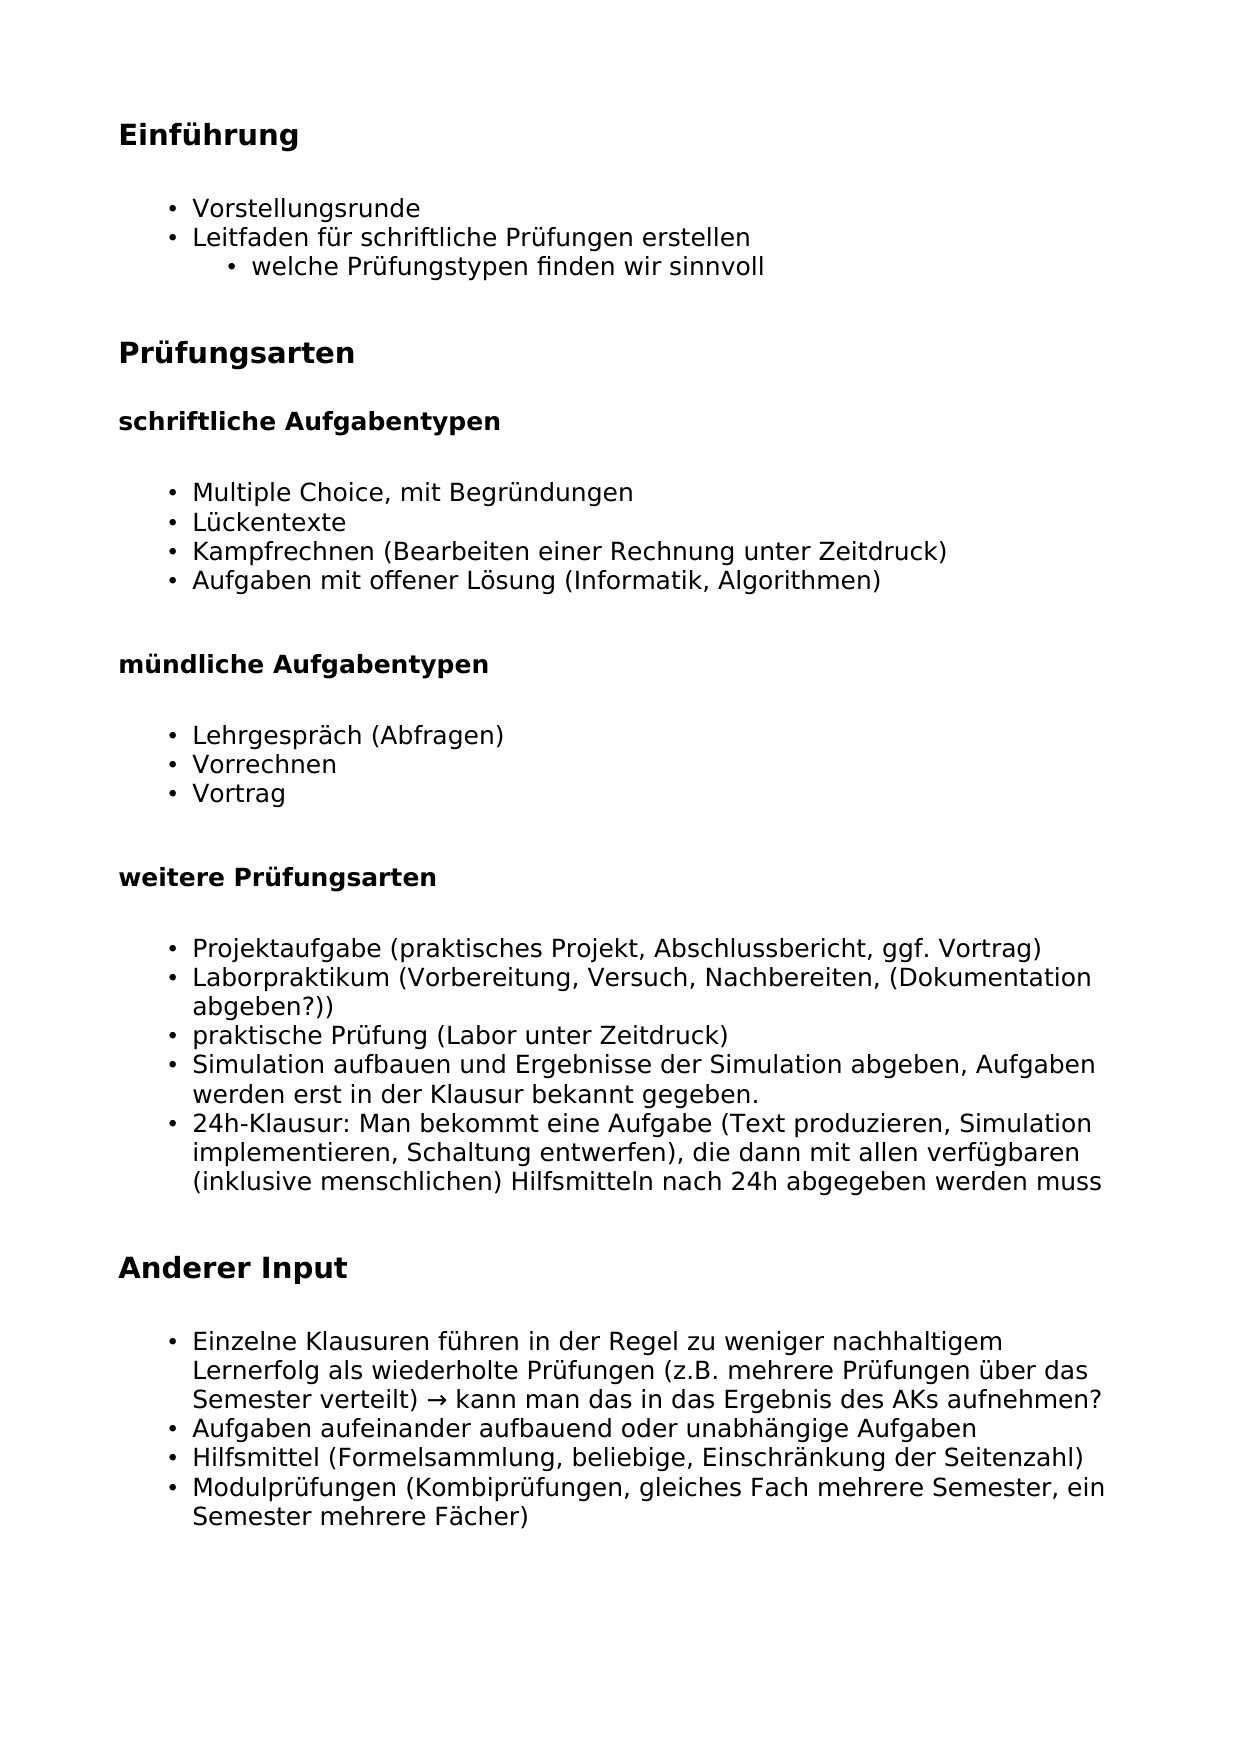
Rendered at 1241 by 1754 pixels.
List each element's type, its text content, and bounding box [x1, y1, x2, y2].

list Modulprüfungen (Kombiprüfungen, gleiches Fach mehrere Semester, ein Semester mehrere Fächer) [177, 1473, 1122, 1531]
list 24h-Klausur: Man bekommt eine Aufgabe (Text produzieren, Simulation implementieren, Schaltung entwerfen), die dann mit allen verfügbaren (inklusive menschlichen) Hilfsmitteln nach 24h abgegeben werden muss [177, 1109, 1122, 1197]
list Multiple Choice, mit Begründungen [177, 479, 1122, 508]
list Aufgaben aufeinander aufbauend oder unabhängige Aufgaben [177, 1414, 1122, 1444]
subtitle schriftliche Aufgabentypen [118, 407, 1122, 437]
subtitle weitere Prüfungsarten [118, 863, 1122, 892]
subtitle mündliche Aufgabentypen [118, 650, 1122, 679]
list welche Prüfungstypen finden wir sinnvoll [236, 252, 1122, 282]
list Kampfrechnen (Bearbeiten einer Rechnung unter Zeitdruck) [177, 537, 1122, 566]
list Hilfsmittel (Formelsammlung, beliebige, Einschränkung der Seitenzahl) [177, 1444, 1122, 1473]
list Aufgaben mit offener Lösung (Informatik, Algorithmen) [177, 566, 1122, 595]
list Laborpraktikum (Vorbereitung, Versuch, Nachbereiten, (Dokumentation abgeben?)) [177, 963, 1122, 1022]
subtitle Prüfungsarten [118, 336, 1122, 370]
list Leitfaden für schriftliche Prüfungen erstellen [177, 223, 1122, 252]
list Vorrechnen [177, 750, 1122, 779]
list Vorstellungsrunde [177, 194, 1122, 223]
list praktische Prüfung (Labor unter Zeitdruck) [177, 1022, 1122, 1051]
list Simulation aufbauen und Ergebnisse der Simulation abgeben, Aufgaben werden erst in der Klausur bekannt gegeben. [177, 1051, 1122, 1109]
list Lückentexte [177, 508, 1122, 537]
list Projektaufgabe (praktisches Projekt, Abschlussbericht, ggf. Vortrag) [177, 934, 1122, 963]
subtitle Einführung [118, 118, 1122, 152]
list Vortrag [177, 779, 1122, 808]
list Lehrgespräch (Abfragen) [177, 721, 1122, 750]
subtitle Anderer Input [118, 1251, 1122, 1285]
list Einzelne Klausuren führen in der Regel zu weniger nachhaltigem Lernerfolg als wiederholte Prüfungen (z.B. mehrere Prüfungen über das Semester verteilt) → kann man das in das Ergebnis des AKs aufnehmen? [177, 1327, 1122, 1414]
